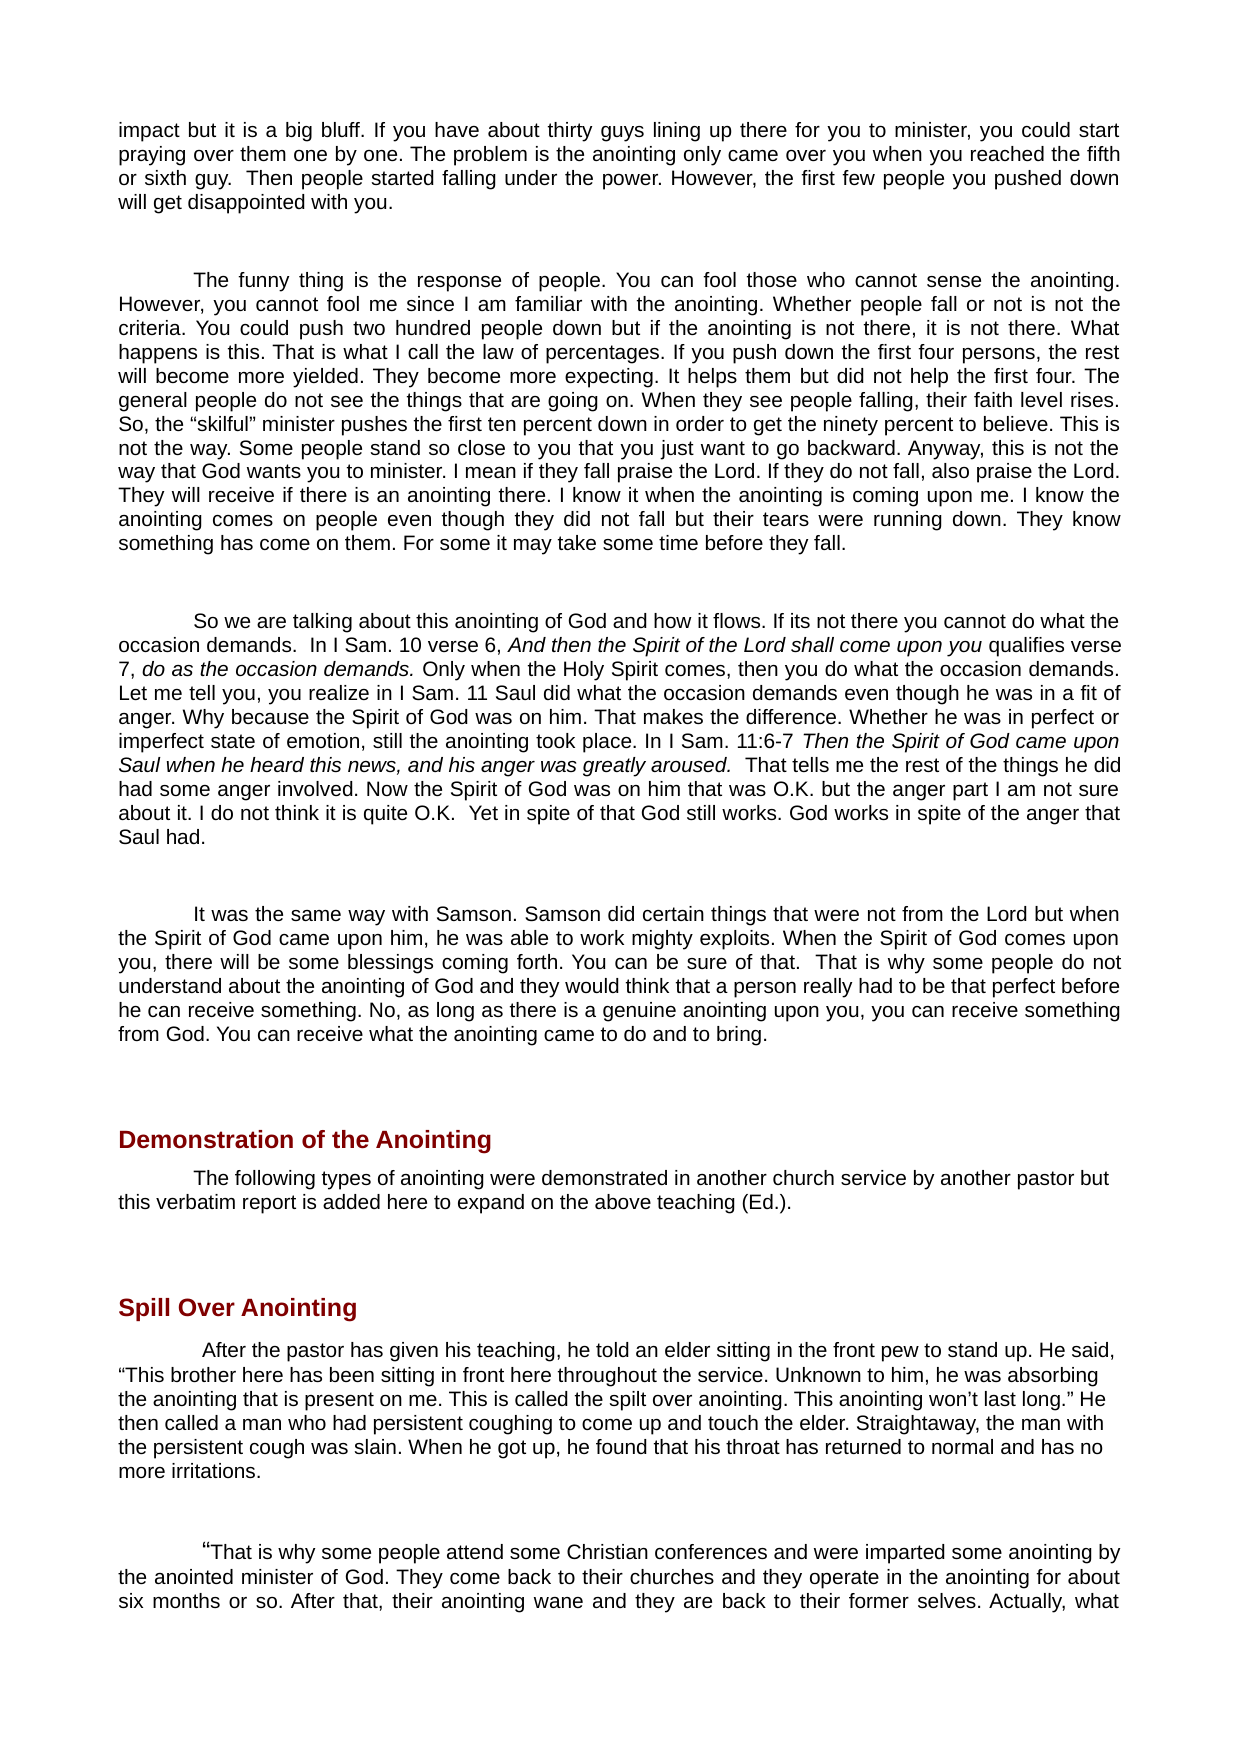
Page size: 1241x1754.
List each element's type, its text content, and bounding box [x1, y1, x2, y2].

text The following types of anointing were demonstrated in another church service by another pastor but this verbatim report is added here to expand on the above teaching (Ed.). [118, 1166, 1122, 1214]
subtitle Demonstration of the Anointing [118, 1125, 1122, 1153]
text It was the same way with Samson. Samson did certain things that were not from the Lord but when the Spirit of God came upon him, he was able to work mighty exploits. When the Spirit of God comes upon you, there will be some blessings coming forth. You can be sure of that. That is why some people do not understand about the anointing of God and they would think that a person really had to be that perfect before he can receive something. No, as long as there is a genuine anointing upon you, you can receive something from God. You can receive what the anointing came to do and to bring. [118, 902, 1122, 1046]
text So we are talking about this anointing of God and how it flows. If its not there you cannot do what the occasion demands. In I Sam. 10 verse 6, And then the Spirit of the Lord shall come upon you qualifies verse 7, do as the occasion demands. Only when the Holy Spirit comes, then you do what the occasion demands. Let me tell you, you realize in I Sam. 11 Saul did what the occasion demands even though he was in a fit of anger. Why because the Spirit of God was on him. That makes the difference. Whether he was in perfect or imperfect state of emotion, still the anointing took place. In I Sam. 11:6-7 Then the Spirit of God came upon Saul when he heard this news, and his anger was greatly aroused. That tells me the rest of the things he did had some anger involved. Now the Spirit of God was on him that was O.K. but the anger part I am not sure about it. I do not think it is quite O.K. Yet in spite of that God still works. God works in spite of the anger that Saul had. [118, 609, 1122, 848]
subtitle Spill Over Anointing [118, 1293, 1122, 1321]
text The funny thing is the response of people. You can fool those who cannot sense the anointing. However, you cannot fool me since I am familiar with the anointing. Whether people fall or not is not the criteria. You could push two hundred people down but if the anointing is not there, it is not there. What happens is this. That is what I call the law of percentages. If you push down the first four persons, the rest will become more yielded. They become more expecting. It helps them but did not help the first four. The general people do not see the things that are going on. When they see people falling, their faith level rises. So, the “skilful” minister pushes the first ten percent down in order to get the ninety percent to believe. This is not the way. Some people stand so close to you that you just want to go backward. Anyway, this is not the way that God wants you to minister. I mean if they fall praise the Lord. If they do not fall, also praise the Lord. They will receive if there is an anointing there. I know it when the anointing is coming upon me. I know the anointing comes on people even though they did not fall but their tears were running down. They know something has come on them. For some it may take some time before they fall. [118, 268, 1122, 555]
text impact but it is a big bluff. If you have about thirty guys lining up there for you to minister, you could start praying over them one by one. The problem is the anointing only came over you when you reached the fifth or sixth guy. Then people started falling under the power. However, the first few people you pushed down will get disappointed with you. [118, 118, 1122, 214]
text After the pastor has given his teaching, he told an elder sitting in the front pew to stand up. He said, “This brother here has been sitting in front here throughout the service. Unknown to him, he was absorbing the anointing that is present on me. This is called the spilt over anointing. This anointing won’t last long.” He then called a man who had persistent coughing to come up and touch the elder. Straightaway, the man with the persistent cough was slain. When he got up, he found that his throat has returned to normal and has no more irritations. [118, 1334, 1122, 1482]
text “That is why some people attend some Christian conferences and were imparted some anointing by the anointed minister of God. They come back to their churches and they operate in the anointing for about six months or so. After that, their anointing wane and they are back to their former selves. Actually, what [118, 1536, 1122, 1613]
